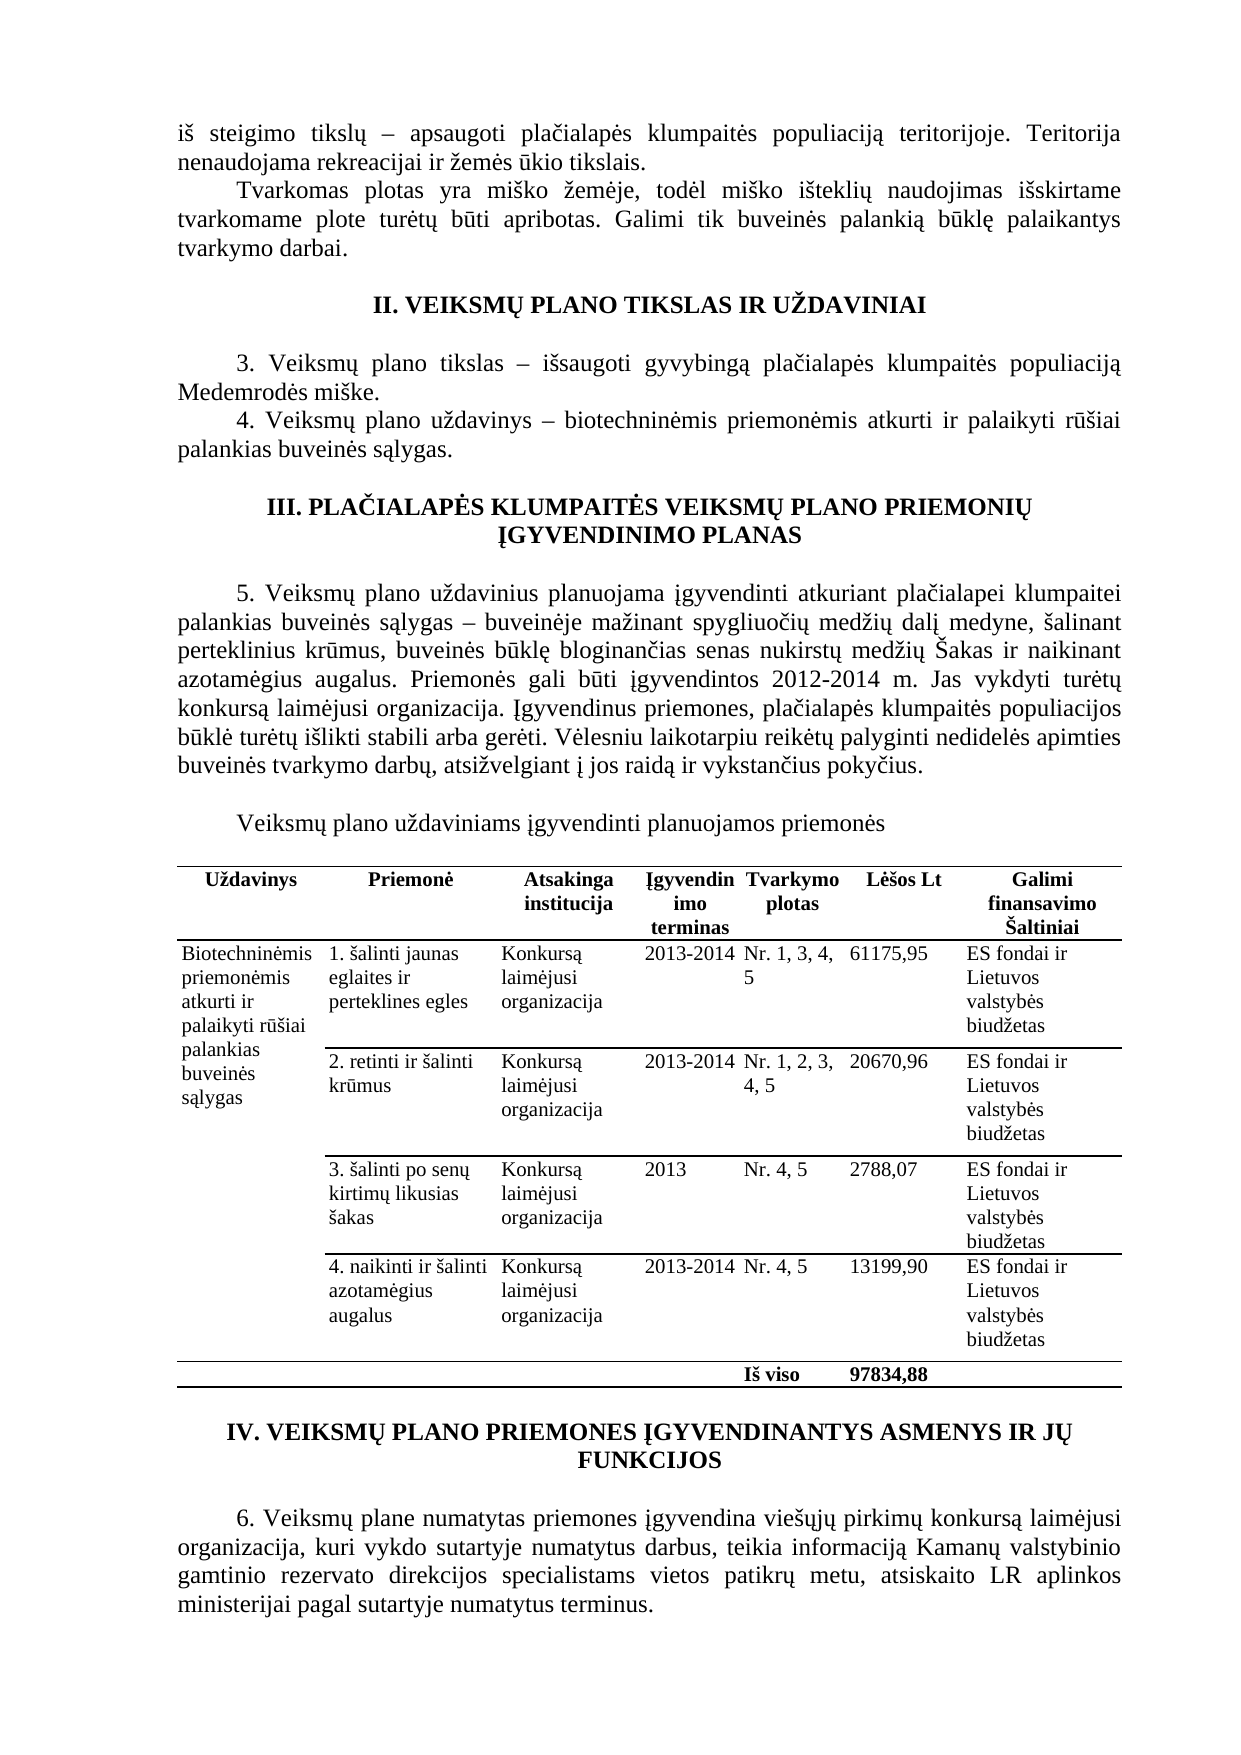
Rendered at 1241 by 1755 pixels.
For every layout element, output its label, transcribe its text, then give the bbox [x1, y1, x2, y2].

table_cell 4. naikinti ir šalinti azotamėgius augalus [325, 1255, 497, 1361]
table_header Galimi finansavimo Šaltiniai [962, 867, 1122, 939]
table_cell ES fondai ir Lietuvos valstybės biudžetas [962, 941, 1122, 1047]
text Veiksmų plano uždaviniams įgyvendinti planuojamos priemonės [177, 808, 1122, 837]
table_cell 2013-2014 [640, 1255, 739, 1361]
text II. VEIKSMŲ PLANO TIKSLAS IR UŽDAVINIAI [177, 291, 1122, 319]
text 4. Veiksmų plano uždavinys – biotechninėmis priemonėmis atkurti ir palaikyti rūšiai palankias buveinės sąlygas. [177, 406, 1122, 463]
table_header Tvarkymo plotas [740, 867, 845, 939]
table_header Atsakinga institucija [497, 867, 640, 939]
table_cell Nr. 4, 5 [740, 1157, 845, 1253]
table_cell [640, 1362, 739, 1386]
table_cell 1. šalinti jaunas eglaites ir perteklines egles [325, 941, 497, 1047]
table_cell [497, 1362, 640, 1386]
table_header Uždavinys [177, 867, 324, 939]
table_cell Nr. 1, 3, 4, 5 [740, 941, 845, 1047]
table_cell ES fondai ir Lietuvos valstybės biudžetas [962, 1157, 1122, 1253]
table_cell 2013-2014 [640, 941, 739, 1047]
table_cell ES fondai ir Lietuvos valstybės biudžetas [962, 1255, 1122, 1361]
table_cell Nr. 1, 2, 3, 4, 5 [740, 1049, 845, 1155]
table_cell 2013-2014 [640, 1049, 739, 1155]
table_header Lėšos Lt [845, 867, 962, 939]
table_cell [962, 1362, 1122, 1386]
table_cell Nr. 4, 5 [740, 1255, 845, 1361]
text Tvarkomas plotas yra miško žemėje, todėl miško išteklių naudojimas išskirtame tvarkomame plote turėtų būti apribotas. Galimi tik buveinės palankią būklę palaikantys tvarkymo darbai. [177, 176, 1122, 262]
table_cell 2013 [640, 1157, 739, 1253]
text 5. Veiksmų plano uždavinius planuojama įgyvendinti atkuriant plačialapei klumpaitei palankias buveinės sąlygas – buveinėje mažinant spygliuočių medžių dalį medyne, šalinant perteklinius krūmus, buveinės būklę bloginančias senas nukirstų medžių Šakas ir naikinant azotamėgius augalus. Priemonės gali būti įgyvendintos 2012-2014 m. Jas vykdyti turėtų konkursą laimėjusi organizacija. Įgyvendinus priemones, plačialapės klumpaitės populiacijos būklė turėtų išlikti stabili arba gerėti. Vėlesniu laikotarpiu reikėtų palyginti nedidelės apimties buveinės tvarkymo darbų, atsižvelgiant į jos raidą ir vykstančius pokyčius. [177, 578, 1122, 779]
table_cell 2788,07 [845, 1157, 962, 1253]
text iš steigimo tikslų – apsaugoti plačialapės klumpaitės populiaciją teritorijoje. Teritorija nenaudojama rekreacijai ir žemės ūkio tikslais. [177, 118, 1122, 176]
text III. PLAČIALAPĖS KLUMPAITĖS VEIKSMŲ PLANO PRIEMONIŲ ĮGYVENDINIMO PLANAS [177, 492, 1122, 549]
text IV. VEIKSMŲ PLANO PRIEMONES ĮGYVENDINANTYS ASMENYS IR JŲ FUNKCIJOS [177, 1417, 1122, 1474]
table_header Priemonė [325, 867, 497, 939]
table_cell 2. retinti ir šalinti krūmus [325, 1049, 497, 1155]
table_cell 20670,96 [845, 1049, 962, 1155]
table_cell ES fondai ir Lietuvos valstybės biudžetas [962, 1049, 1122, 1155]
table_cell Biotechninėmis priemonėmis atkurti ir palaikyti rūšiai palankias buveinės sąlygas [177, 941, 324, 1361]
table_header Įgyvendinimo terminas [640, 867, 739, 939]
table_cell 13199,90 [845, 1255, 962, 1361]
table_cell Konkursą laimėjusi organizacija [497, 1255, 640, 1361]
table_cell 97834,88 [845, 1362, 962, 1386]
table_cell Konkursą laimėjusi organizacija [497, 1049, 640, 1155]
table_cell Iš viso [740, 1362, 845, 1386]
table_cell [177, 1362, 324, 1386]
table_cell 3. šalinti po senų kirtimų likusias šakas [325, 1157, 497, 1253]
text 6. Veiksmų plane numatytas priemones įgyvendina viešųjų pirkimų konkursą laimėjusi organizacija, kuri vykdo sutartyje numatytus darbus, teikia informaciją Kamanų valstybinio gamtinio rezervato direkcijos specialistams vietos patikrų metu, atsiskaito LR aplinkos ministerijai pagal sutartyje numatytus terminus. [177, 1503, 1122, 1618]
table_cell 61175,95 [845, 941, 962, 1047]
table_cell [325, 1362, 497, 1386]
table_cell Konkursą laimėjusi organizacija [497, 1157, 640, 1253]
text 3. Veiksmų plano tikslas – išsaugoti gyvybingą plačialapės klumpaitės populiaciją Medemrodės miške. [177, 348, 1122, 406]
table_cell Konkursą laimėjusi organizacija [497, 941, 640, 1047]
